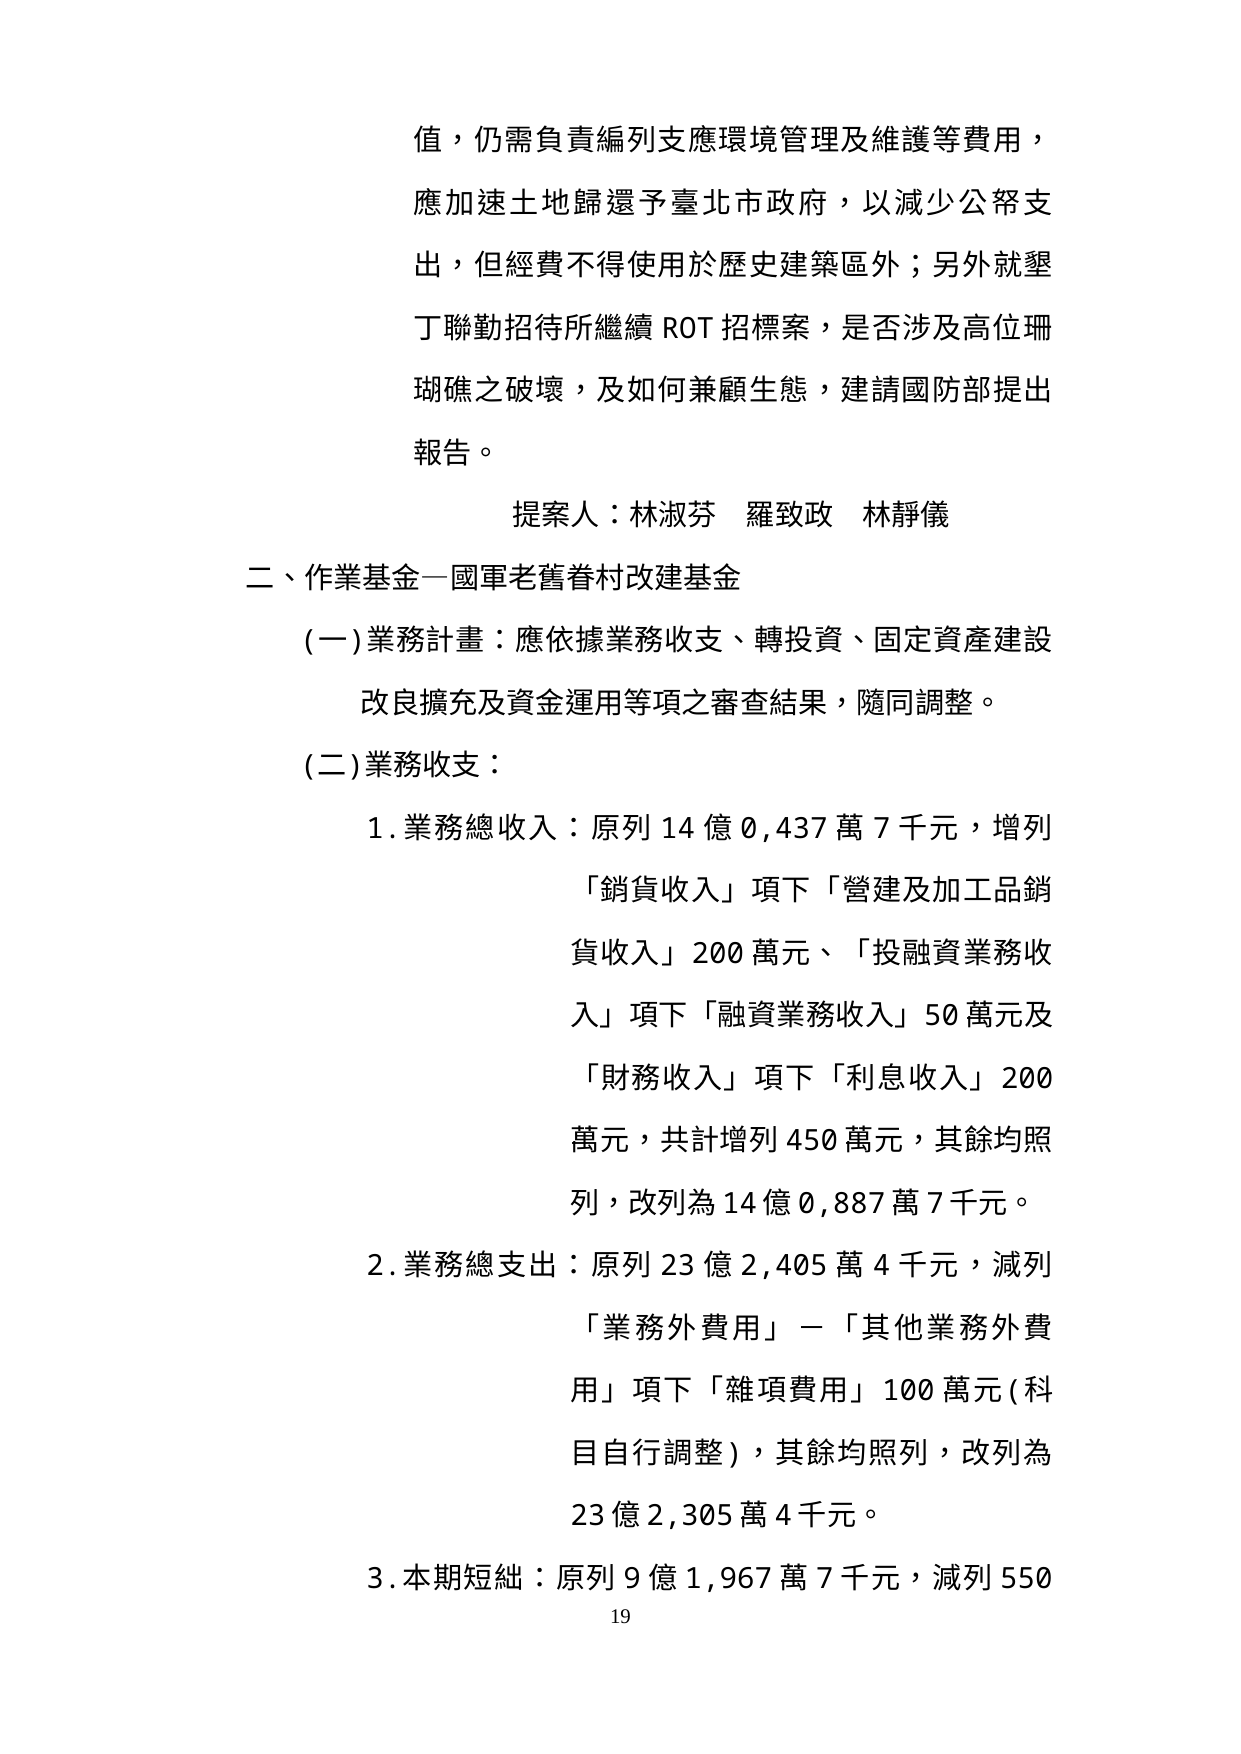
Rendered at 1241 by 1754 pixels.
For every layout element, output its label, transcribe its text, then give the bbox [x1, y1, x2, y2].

text 1.業務總收入：原列14億0,437萬7千元，增列「銷貨收入」項下「營建及加工品銷貨收入」200萬元、「投融資業務收入」項下「融資業務收入」50萬元及「財務收入」項下「利息收入」200萬元，共計增列450萬元，其餘均照列，改列為14億0,887萬7千元。 [366, 784, 1053, 1221]
text (二)業務收支： [300, 721, 1053, 784]
subtitle 二、作業基金—國軍老舊眷村改建基金 [187, 534, 1053, 596]
text (一)業務計畫：應依據業務收支、轉投資、固定資產建設改良擴充及資金運用等項之審查結果，隨同調整。 [300, 596, 1053, 721]
list 值，仍需負責編列支應環境管理及維護等費用，應加速土地歸還予臺北市政府，以減少公帑支出，但經費不得使用於歷史建築區外；另外就墾丁聯勤招待所繼續ROT招標案，是否涉及高位珊瑚礁之破壞，及如何兼顧生態，建請國防部提出報告。 [366, 96, 1053, 471]
text 2.業務總支出：原列23億2,405萬4千元，減列「業務外費用」－「其他業務外費用」項下「雜項費用」100萬元(科目自行調整)，其餘均照列，改列為23億2,305萬4千元。 [366, 1221, 1053, 1534]
text 3.本期短絀：原列9億1,967萬7千元，減列550 [366, 1534, 1053, 1596]
text 提案人：林淑芬 羅致政 林靜儀 [512, 471, 1053, 534]
